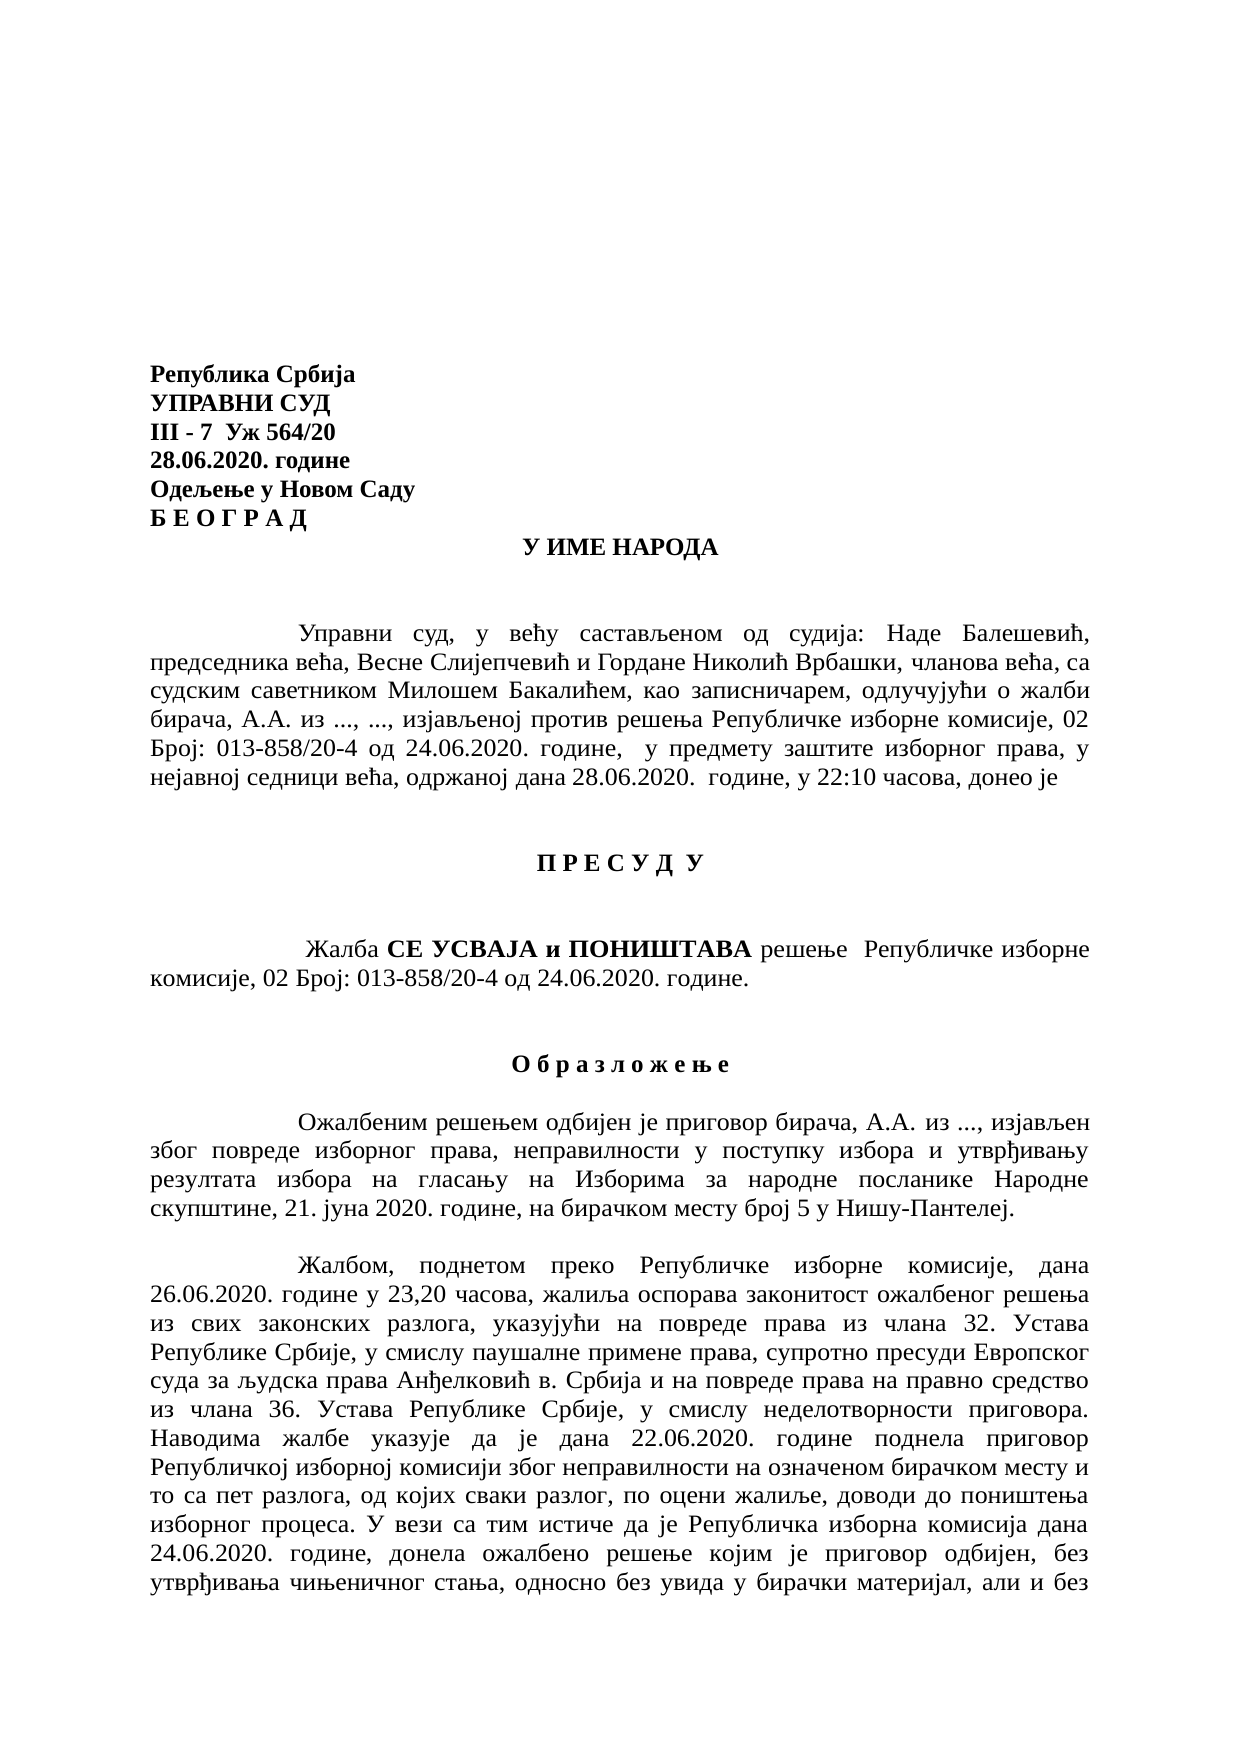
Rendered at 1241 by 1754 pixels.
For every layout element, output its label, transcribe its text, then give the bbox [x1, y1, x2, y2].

text Б Е О Г Р А Д [150, 503, 1090, 532]
text 28.06.2020. године [150, 445, 1090, 474]
text Република Србија [150, 148, 1090, 388]
text Жалба СЕ УСВАЈА и ПОНИШТАВА решење Републичке изборне комисије, 02 Број: 013-858/20-4 од 24.06.2020. године. [150, 934, 1090, 992]
text III - 7 Уж 564/20 [150, 417, 1090, 445]
text Жалбом, поднетом преко Републичке изборне комисије, дана 26.06.2020. године у 23,20 часова, жалиља оспорава законитост ожалбеног решења из свих законских разлога, указујући на повреде права из члана 32. Устава Републике Србије, у смислу паушалне примене права, супротно пресуди Европског суда за људска права Анђелковић в. Србија и на повреде права на правно средство из члана 36. Устава Републике Србије, у смислу неделотворности приговора. Наводима жалбе указује да је дана 22.06.2020. године поднела приговор Републичкој изборној комисији због неправилности на означеном бирачком месту и то са пет разлога, од којих сваки разлог, по оцени жалиље, доводи до поништења изборног процеса. У вези са тим истиче да је Републичка изборна комисија дана 24.06.2020. године, донела ожалбено решење којим је приговор одбијен, без утврђивања чињеничног стања, односно без увида у бирачки материјал, али и без [150, 1250, 1090, 1595]
text У ИМЕ НАРОДА [150, 532, 1090, 560]
text УПРАВНИ СУД [150, 388, 1090, 417]
text Одељење у Новом Саду [150, 474, 1090, 503]
text П Р Е С У Д У [150, 848, 1090, 877]
text Ожалбеним решењем одбијен је приговор бирача, A.A. из ..., изјављен због повреде изборног права, неправилности у поступку избора и утврђивању резултата избора на гласању на Изборима за народне посланике Народне скупштине, 21. јуна 2020. године, на бирачком месту број 5 у Нишу-Пантелеј. [150, 1107, 1090, 1222]
text Управни суд, у већу састављеном од судија: Наде Балешевић, председника већа, Весне Слијепчевић и Гордане Николић Врбашки, чланова већа, са судским саветником Милошем Бакалићем, као записничарем, одлучујући о жалби бирача, A.A. из ..., ..., изјављеној против решења Републичке изборне комисије, 02 Број: 013-858/20-4 од 24.06.2020. године, у предмету заштите изборног права, у нејавној седници већа, одржаној дана 28.06.2020. године, у 22:10 часова, донео је [150, 618, 1090, 790]
text О б р а з л о ж е њ е [150, 1049, 1090, 1078]
